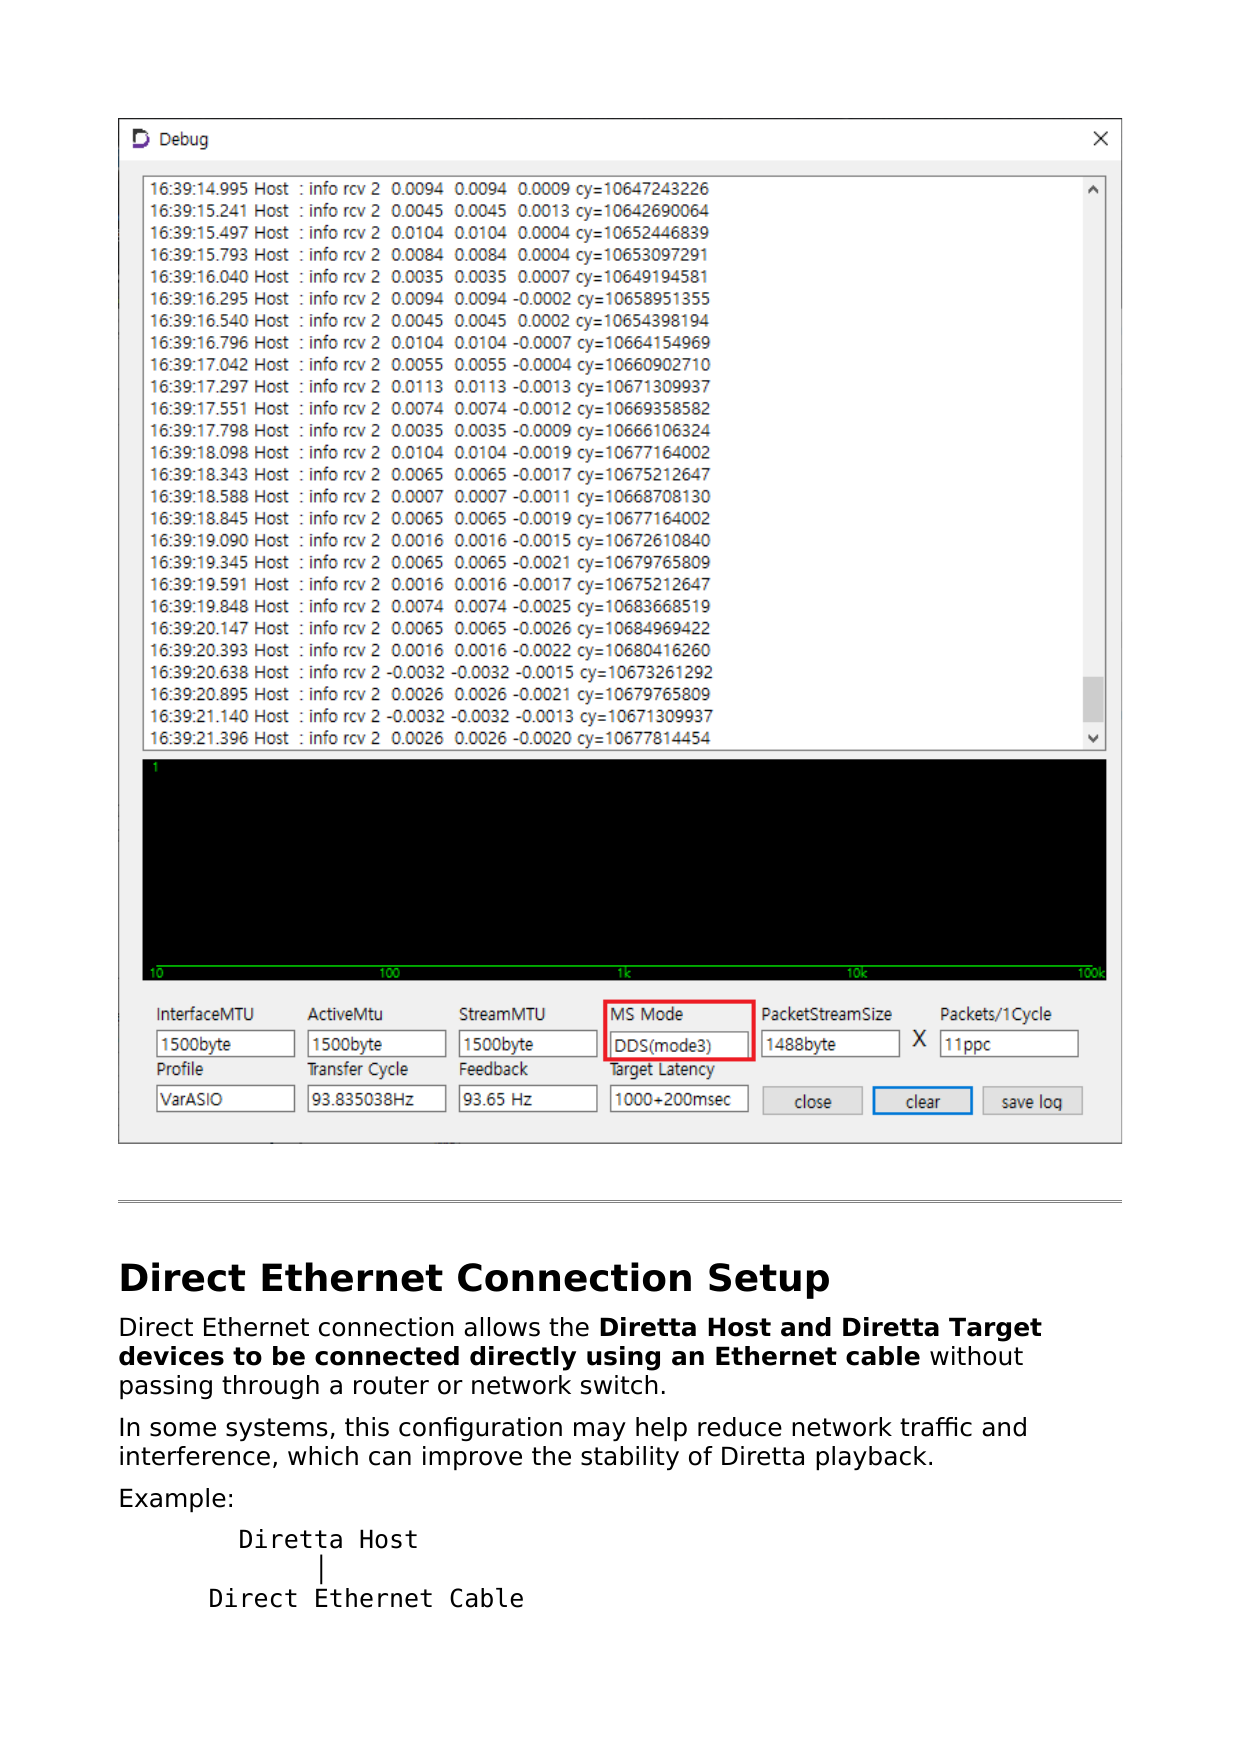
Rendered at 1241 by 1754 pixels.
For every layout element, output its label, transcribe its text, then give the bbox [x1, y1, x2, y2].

text Example: [118, 1484, 1122, 1513]
subtitle Direct Ethernet Connection Setup [118, 1257, 1122, 1301]
text In some systems, this configuration may help reduce network traffic and interference, which can improve the stability of Diretta playback. [118, 1413, 1122, 1471]
text Diretta Host │ Direct Ethernet Cable [118, 1526, 1122, 1613]
picture [118, 118, 1123, 1144]
text Direct Ethernet connection allows the Diretta Host and Diretta Target devices to be connected directly using an Ethernet cable without passing through a router or network switch. [118, 1313, 1122, 1401]
